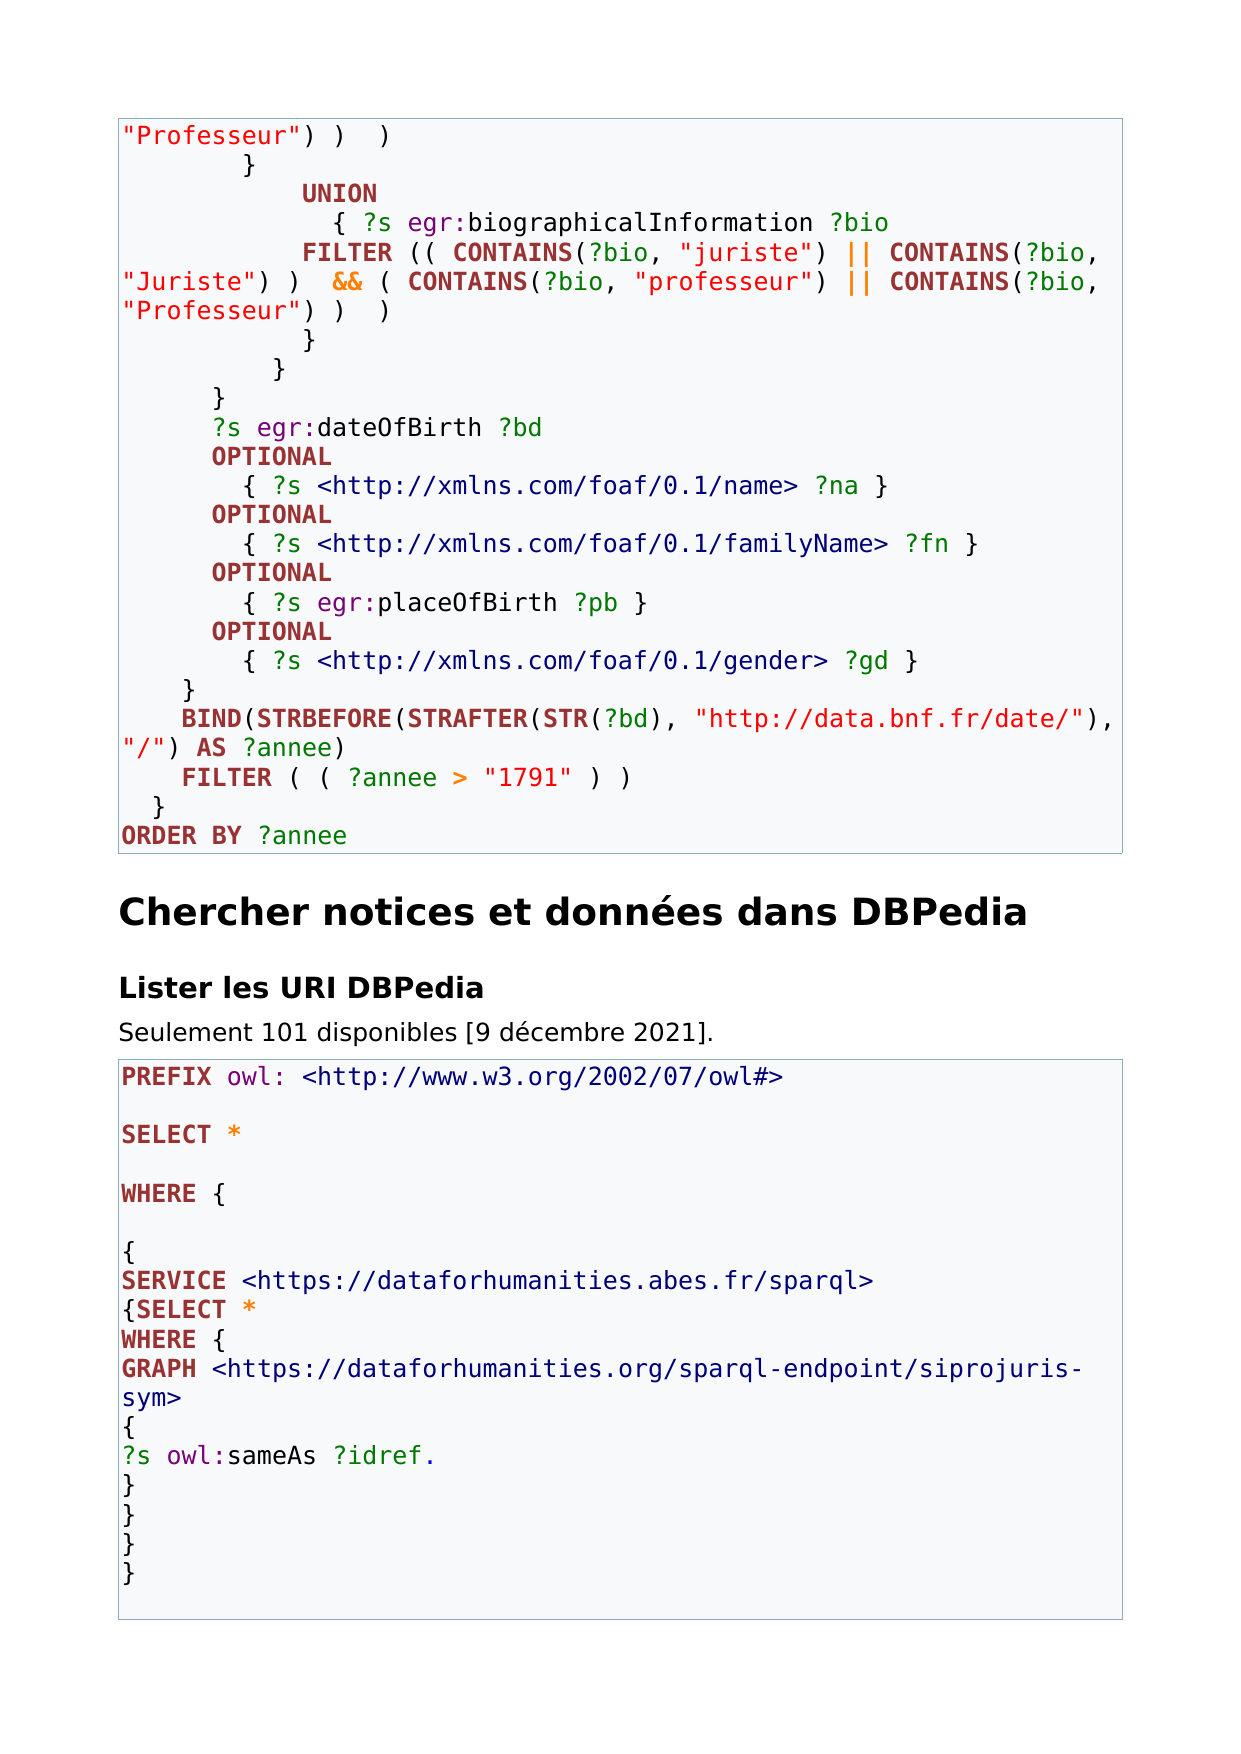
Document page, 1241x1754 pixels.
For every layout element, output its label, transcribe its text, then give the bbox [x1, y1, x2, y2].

subtitle Lister les URI DBPedia [118, 971, 1122, 1005]
text Seulement 101 disponibles [9 décembre 2021]. [118, 1018, 1122, 1047]
subtitle Chercher notices et données dans DBPedia [118, 890, 1122, 934]
text PREFIX owl: <http://www.w3.org/2002/07/owl#> SELECT * WHERE { { SERVICE <https://dataforhumanities.abes.fr/sparql> {SELECT * WHERE { GRAPH <https://dataforhumanities.org/sparql-endpoint/siprojuris-sym> { ?s owl:sameAs ?idref. } } } } [119, 1060, 1122, 1619]
text "Professeur") ) ) } UNION { ?s egr:biographicalInformation ?bio FILTER (( CONTAINS(?bio, "juriste") || CONTAINS(?bio, "Juriste") ) && ( CONTAINS(?bio, "professeur") || CONTAINS(?bio, "Professeur") ) ) } } } ?s egr:dateOfBirth ?bd OPTIONAL { ?s <http://xmlns.com/foaf/0.1/name> ?na } OPTIONAL { ?s <http://xmlns.com/foaf/0.1/familyName> ?fn } OPTIONAL { ?s egr:placeOfBirth ?pb } OPTIONAL { ?s <http://xmlns.com/foaf/0.1/gender> ?gd } } BIND(STRBEFORE(STRAFTER(STR(?bd), "http://data.bnf.fr/date/"), "/") AS ?annee) FILTER ( ( ?annee > "1791" ) ) } ORDER BY ?annee [119, 119, 1122, 853]
